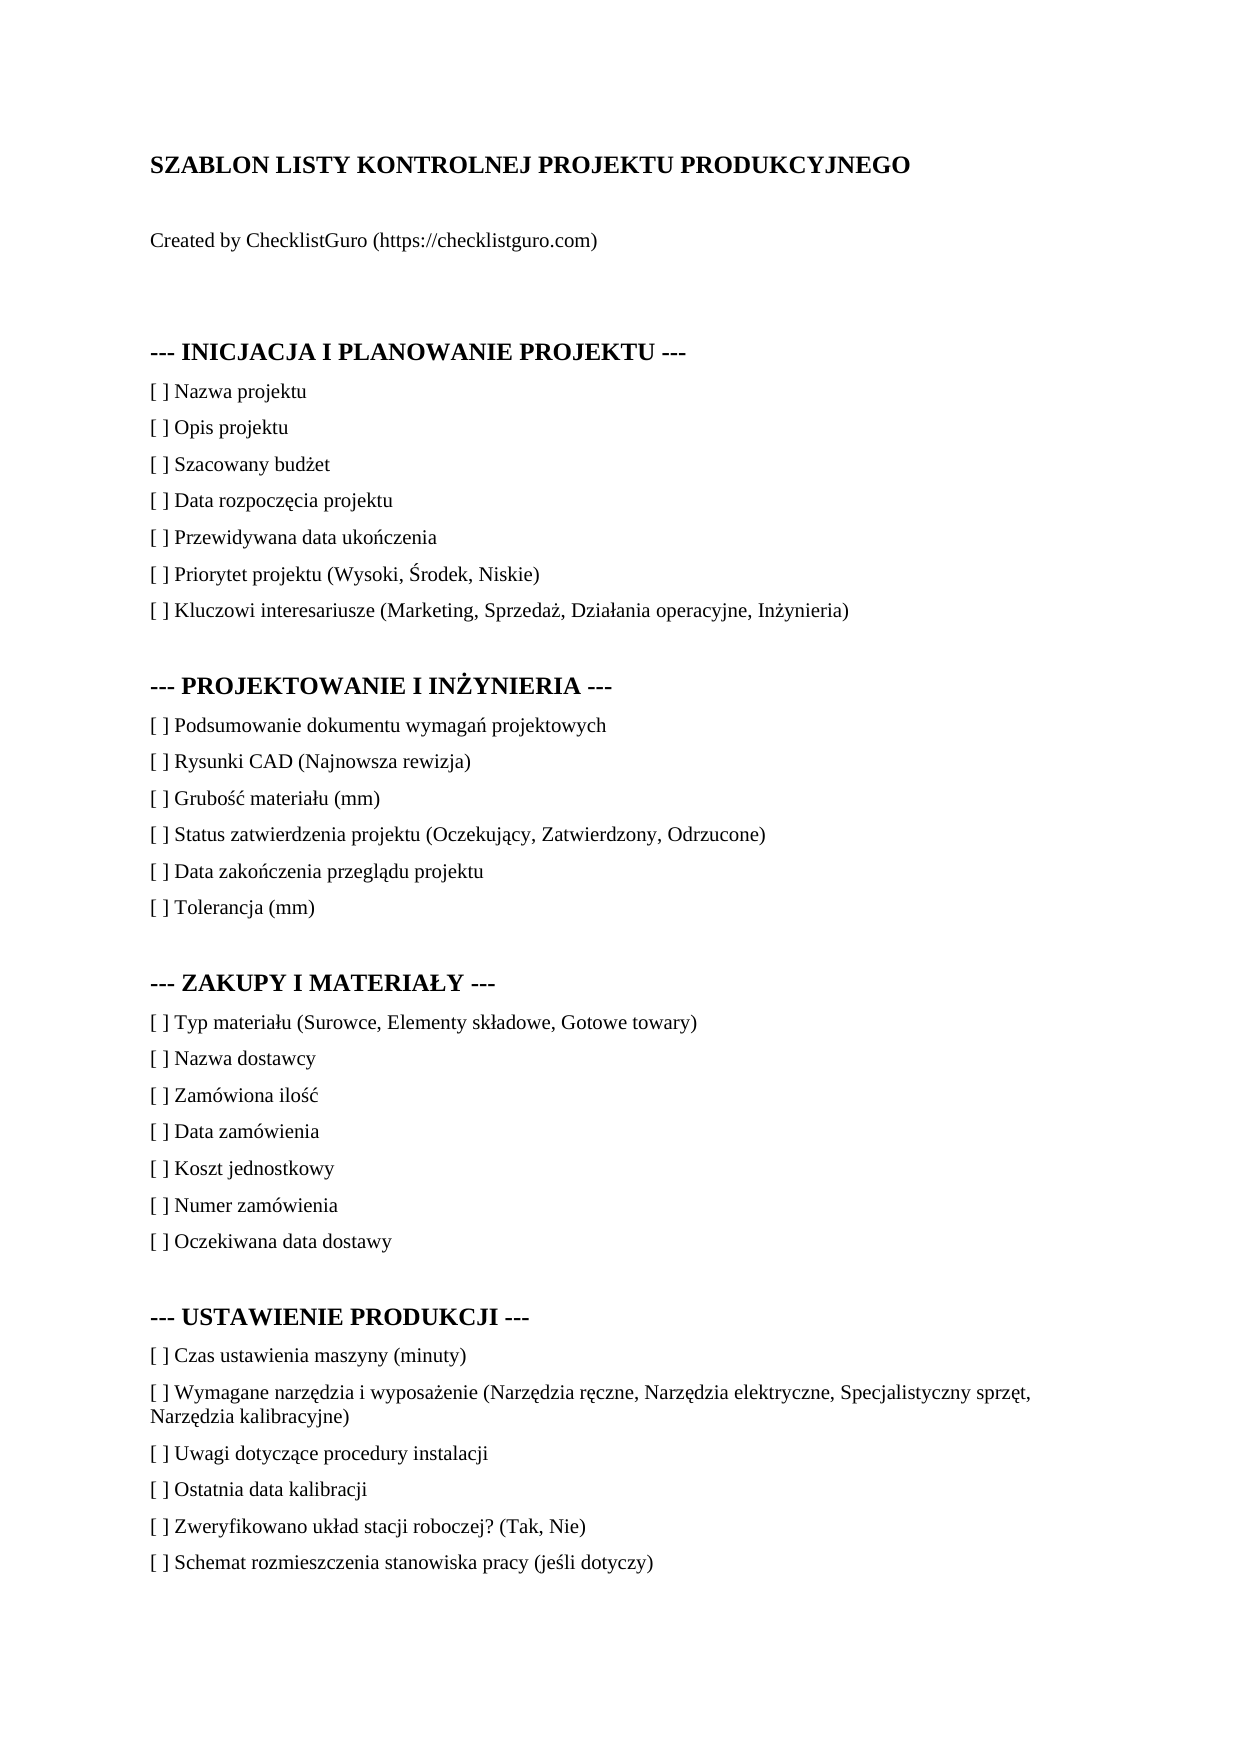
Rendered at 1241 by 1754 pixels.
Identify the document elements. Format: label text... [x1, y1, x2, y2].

text [ ] Schemat rozmieszczenia stanowiska pracy (jeśli dotyczy) [150, 1550, 1090, 1574]
text [ ] Zweryfikowano układ stacji roboczej? (Tak, Nie) [150, 1514, 1090, 1538]
text [ ] Numer zamówienia [150, 1192, 1090, 1217]
text [ ] Nazwa projektu [150, 379, 1090, 403]
text [ ] Grubość materiału (mm) [150, 786, 1090, 810]
text --- PROJEKTOWANIE I INŻYNIERIA --- [150, 671, 1090, 700]
text [ ] Priorytet projektu (Wysoki, Środek, Niskie) [150, 562, 1090, 586]
text [ ] Nazwa dostawcy [150, 1046, 1090, 1070]
text [ ] Czas ustawienia maszyny (minuty) [150, 1343, 1090, 1367]
text [ ] Zamówiona ilość [150, 1083, 1090, 1107]
text [ ] Data rozpoczęcia projektu [150, 488, 1090, 512]
text --- ZAKUPY I MATERIAŁY --- [150, 968, 1090, 997]
text [ ] Typ materiału (Surowce, Elementy składowe, Gotowe towary) [150, 1010, 1090, 1034]
text [ ] Data zakończenia przeglądu projektu [150, 859, 1090, 883]
text [ ] Opis projektu [150, 415, 1090, 439]
text SZABLON LISTY KONTROLNEJ PROJEKTU PRODUKCYJNEGO [150, 150, 1090, 179]
text [ ] Przewidywana data ukończenia [150, 525, 1090, 549]
text [ ] Podsumowanie dokumentu wymagań projektowych [150, 712, 1090, 737]
text [ ] Oczekiwana data dostawy [150, 1229, 1090, 1253]
text Created by ChecklistGuro (https://checklistguro.com) [150, 228, 1090, 252]
text --- USTAWIENIE PRODUKCJI --- [150, 1302, 1090, 1331]
text [ ] Kluczowi interesariusze (Marketing, Sprzedaż, Działania operacyjne, Inżynieria) [150, 598, 1090, 622]
text [ ] Data zamówienia [150, 1119, 1090, 1143]
text [ ] Uwagi dotyczące procedury instalacji [150, 1441, 1090, 1465]
text [ ] Koszt jednostkowy [150, 1156, 1090, 1180]
text [ ] Ostatnia data kalibracji [150, 1477, 1090, 1501]
text [ ] Wymagane narzędzia i wyposażenie (Narzędzia ręczne, Narzędzia elektryczne, Specjalistyczny sprzęt, Narzędzia kalibracyjne) [150, 1380, 1090, 1428]
text [ ] Rysunki CAD (Najnowsza rewizja) [150, 749, 1090, 773]
text [ ] Tolerancja (mm) [150, 895, 1090, 919]
text [ ] Szacowany budżet [150, 452, 1090, 476]
text --- INICJACJA I PLANOWANIE PROJEKTU --- [150, 337, 1090, 366]
text [ ] Status zatwierdzenia projektu (Oczekujący, Zatwierdzony, Odrzucone) [150, 822, 1090, 846]
